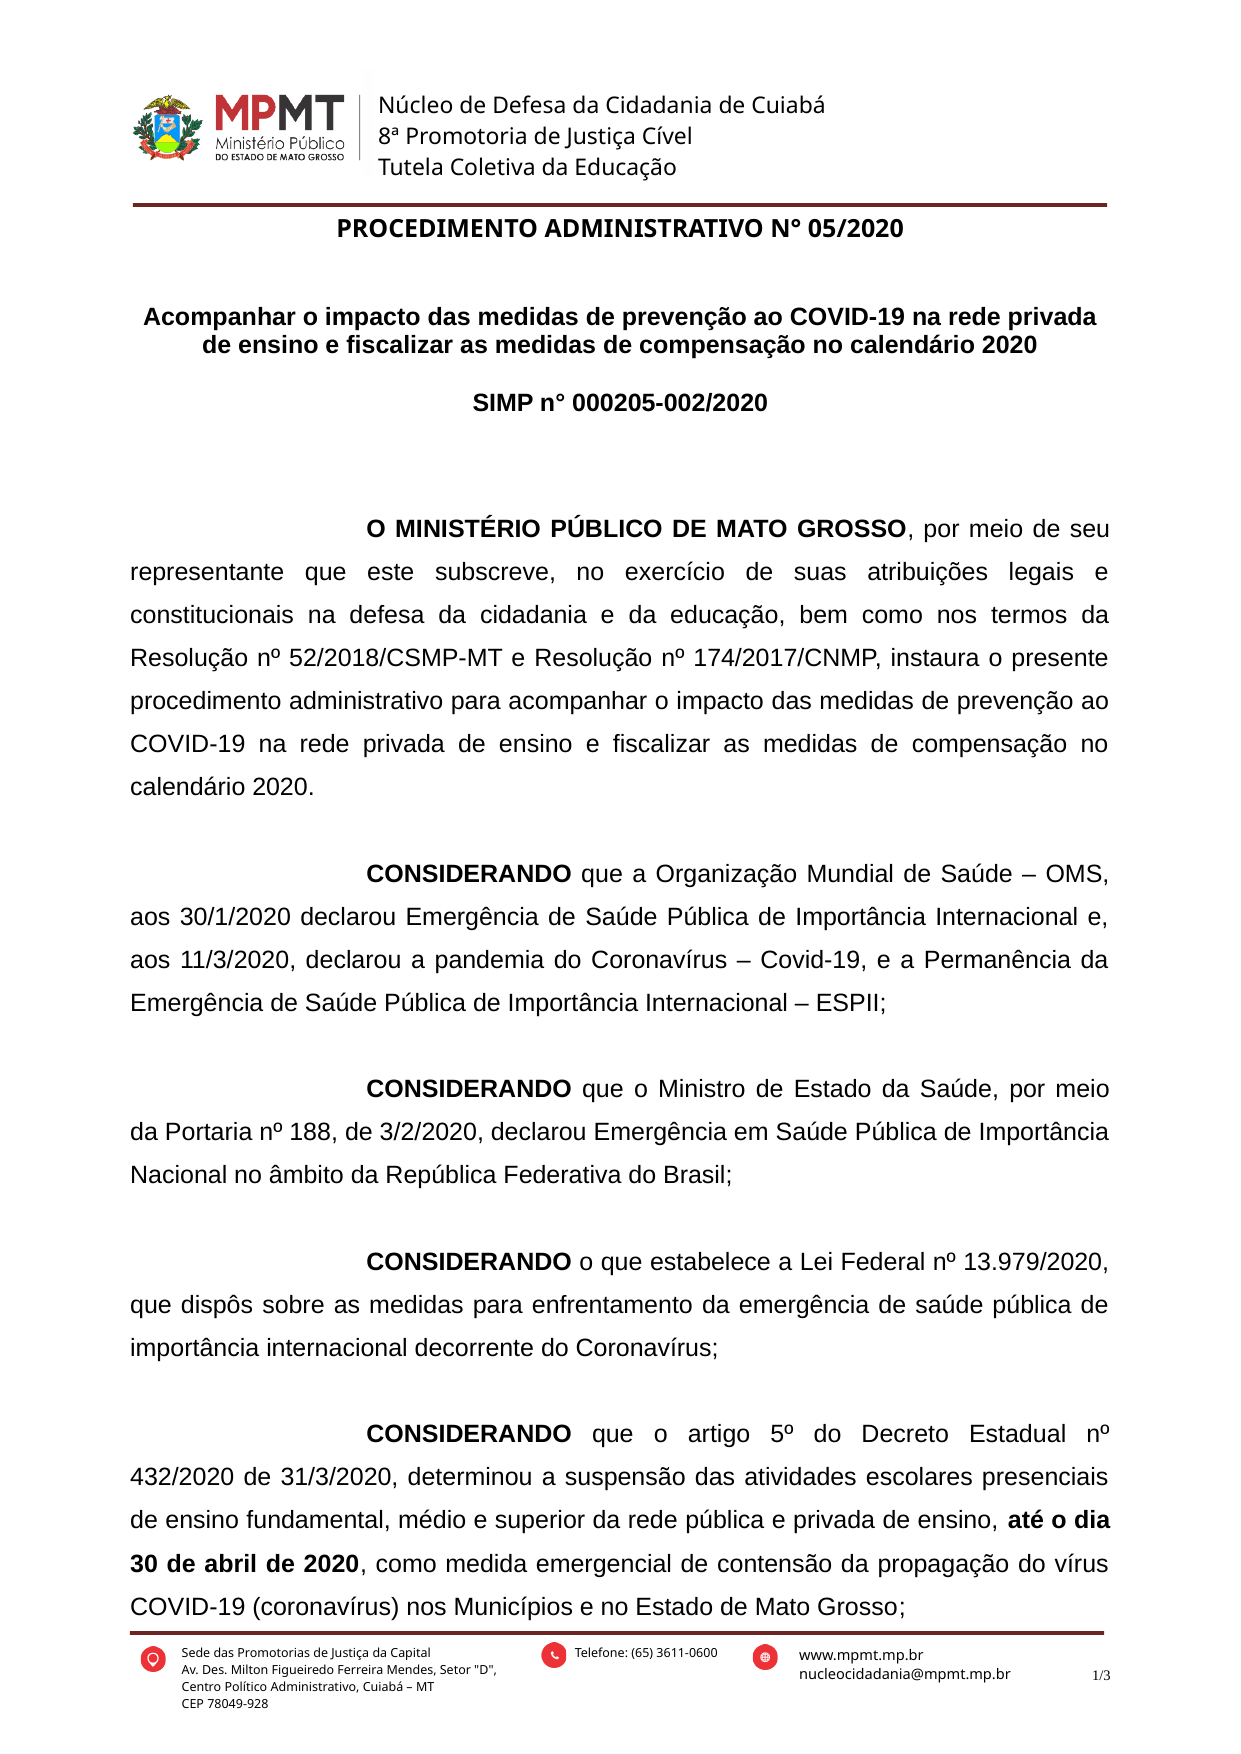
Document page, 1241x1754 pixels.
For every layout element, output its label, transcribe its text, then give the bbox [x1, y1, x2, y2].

text Acompanhar o impacto das medidas de prevenção ao COVID-19 na rede privada de ensino e fiscalizar as medidas de compensação no calendário 2020 [130, 302, 1110, 359]
text CONSIDERANDO que a Organização Mundial de Saúde – OMS, aos 30/1/2020 declarou Emergência de Saúde Pública de Importância Internacional e, aos 11/3/2020, declarou a pandemia do Coronavírus – Covid-19, e a Permanência da Emergência de Saúde Pública de Importância Internacional – ESPII; [130, 858, 1110, 1017]
text PROCEDIMENTO ADMINISTRATIVO N° 05/2020 [130, 211, 1110, 245]
text CONSIDERANDO que o artigo 5º do Decreto Estadual nº 432/2020 de 31/3/2020, determinou a suspensão das atividades escolares presenciais de ensino fundamental, médio e superior da rede pública e privada de ensino, até o dia 30 de abril de 2020, como medida emergencial de contensão da propagação do vírus COVID-19 (coronavírus) nos Municípios e no Estado de Mato Grosso; [130, 1419, 1110, 1620]
text O MINISTÉRIO PÚBLICO DE MATO GROSSO, por meio de seu representante que este subscreve, no exercício de suas atribuições legais e constitucionais na defesa da cidadania e da educação, bem como nos termos da Resolução nº 52/2018/CSMP-MT e Resolução nº 174/2017/CNMP, instaura o presente procedimento administrativo para acompanhar o impacto das medidas de prevenção ao COVID-19 na rede privada de ensino e fiscalizar as medidas de compensação no calendário 2020. [130, 513, 1110, 801]
text CONSIDERANDO que o Ministro de Estado da Saúde, por meio da Portaria nº 188, de 3/2/2020, declarou Emergência em Saúde Pública de Importância Nacional no âmbito da República Federativa do Brasil; [130, 1074, 1110, 1189]
text SIMP n° 000205-002/2020 [130, 388, 1110, 417]
text CONSIDERANDO o que estabelece a Lei Federal nº 13.979/2020, que dispôs sobre as medidas para enfrentamento da emergência de saúde pública de importância internacional decorrente do Coronavírus; [130, 1247, 1110, 1362]
